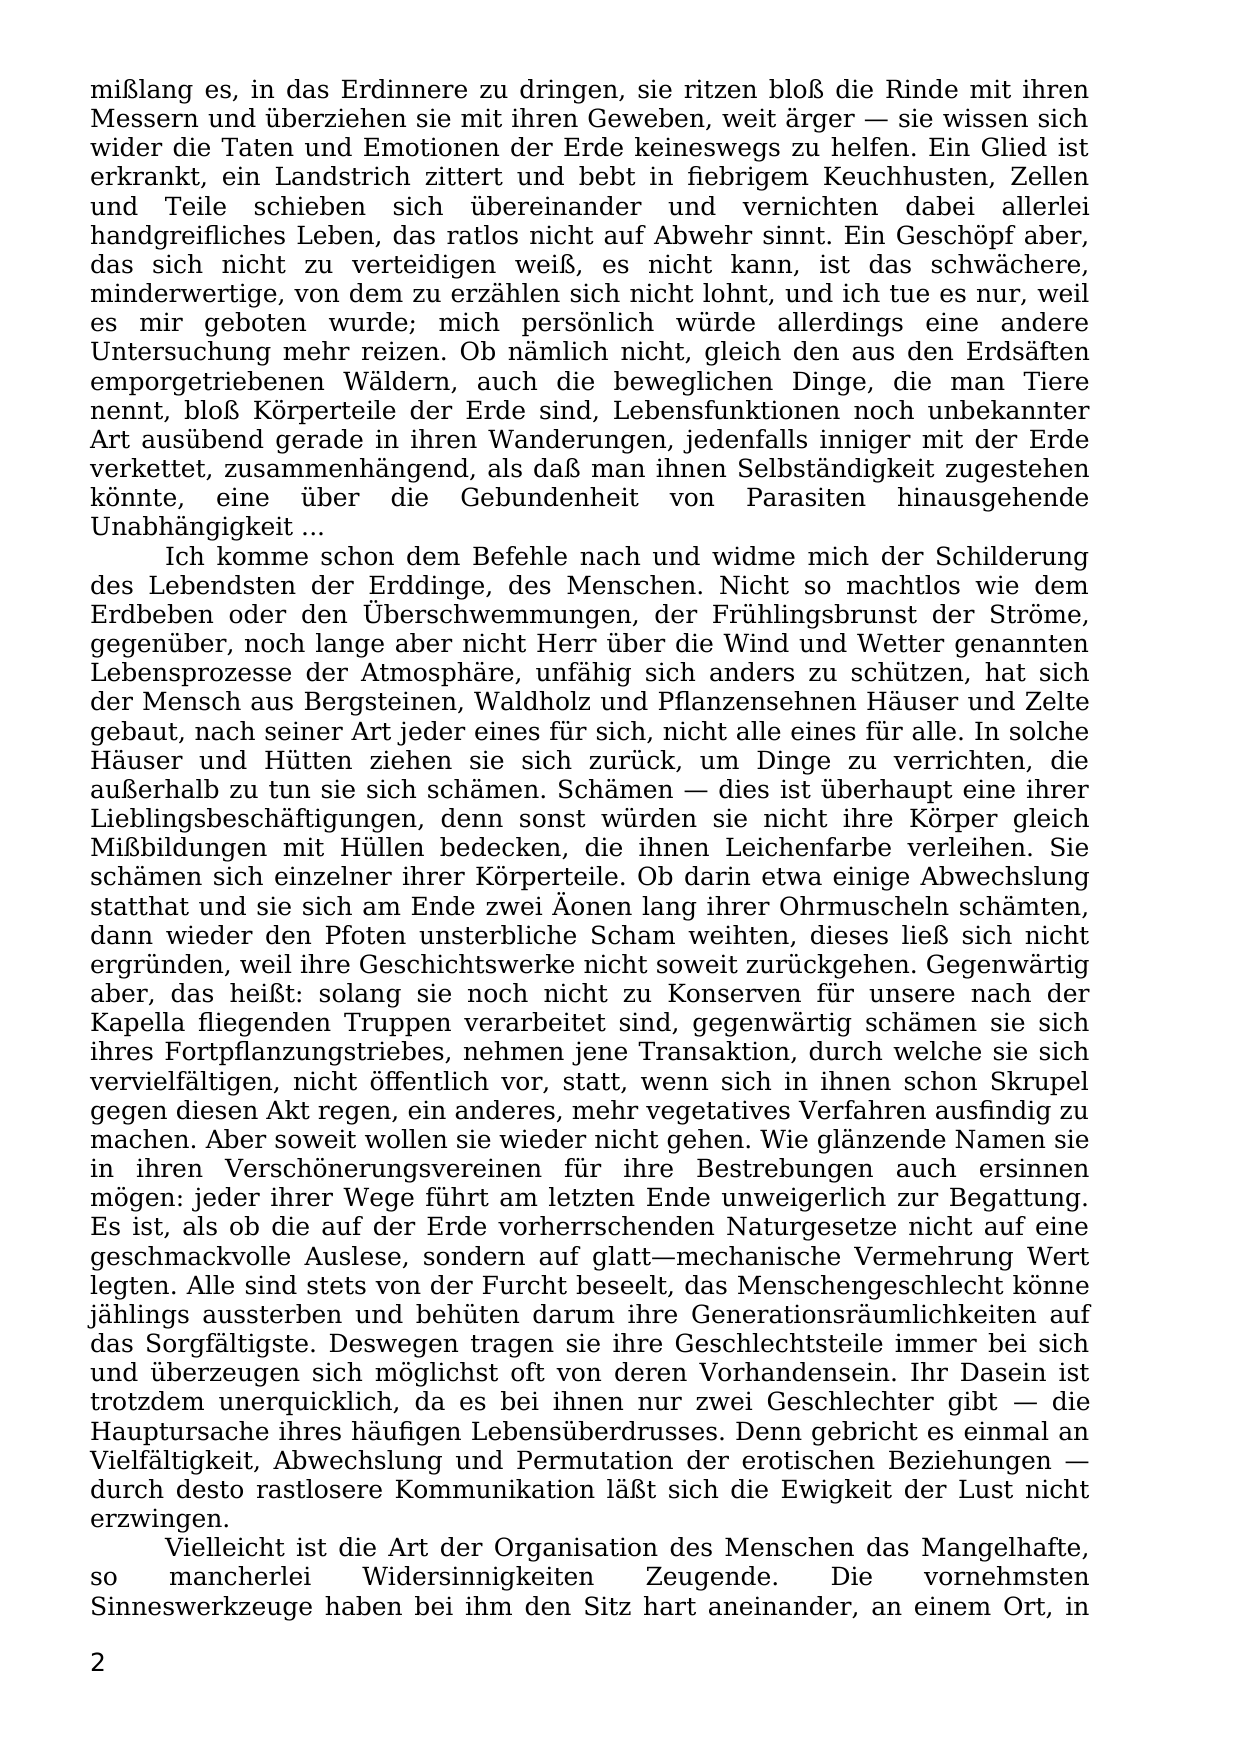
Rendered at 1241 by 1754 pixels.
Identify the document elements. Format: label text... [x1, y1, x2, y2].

text Ich komme schon dem Befehle nach und widme mich der Schilderung des Lebendsten der Erddinge, des Menschen. Nicht so machtlos wie dem Erdbeben oder den Überschwemmungen, der Frühlingsbrunst der Ströme, gegenüber, noch lange aber nicht Herr über die Wind und Wetter genannten Lebensprozesse der Atmosphäre, unfähig sich anders zu schützen, hat sich der Mensch aus Bergsteinen, Waldholz und Pflanzensehnen Häuser und Zelte gebaut, nach seiner Art jeder eines für sich, nicht alle eines für alle. In solche Häuser und Hütten ziehen sie sich zurück, um Dinge zu verrichten, die außerhalb zu tun sie sich schämen. Schämen — dies ist überhaupt eine ihrer Lieblingsbeschäftigungen, denn sonst würden sie nicht ihre Körper gleich Mißbildungen mit Hüllen bedecken, die ihnen Leichenfarbe verleihen. Sie schämen sich einzelner ihrer Körperteile. Ob darin etwa einige Abwechslung statthat und sie sich am Ende zwei Äonen lang ihrer Ohrmuscheln schämten, dann wieder den Pfoten unsterbliche Scham weihten, dieses ließ sich nicht ergründen, weil ihre Geschichtswerke nicht soweit zurückgehen. Gegenwärtig aber, das heißt: solang sie noch nicht zu Konserven für unsere nach der Kapella fliegenden Truppen verarbeitet sind, gegenwärtig schämen sie sich ihres Fortpflanzungstriebes, nehmen jene Transaktion, durch welche sie sich vervielfältigen, nicht öffentlich vor, statt, wenn sich in ihnen schon Skrupel gegen diesen Akt regen, ein anderes, mehr vegetatives Verfahren ausfindig zu machen. Aber soweit wollen sie wieder nicht gehen. Wie glänzende Namen sie in ihren Verschönerungsvereinen für ihre Bestrebungen auch ersinnen mögen: jeder ihrer Wege führt am letzten Ende unweigerlich zur Begattung. Es ist, als ob die auf der Erde vorherrschenden Naturgesetze nicht auf eine geschmackvolle Auslese, sondern auf glatt—mechanische Vermehrung Wert legten. Alle sind stets von der Furcht beseelt, das Menschengeschlecht könne jählings aussterben und behüten darum ihre Generationsräumlichkeiten auf das Sorgfältigste. Deswegen tragen sie ihre Geschlechtsteile immer bei sich und überzeugen sich möglichst oft von deren Vorhandensein. Ihr Dasein ist trotzdem unerquicklich, da es bei ihnen nur zwei Geschlechter gibt — die Hauptursache ihres häufigen Lebensüberdrusses. Denn gebricht es einmal an Vielfältigkeit, Abwechslung und Permutation der erotischen Beziehungen — durch desto rastlosere Kommunikation läßt sich die Ewigkeit der Lust nicht erzwingen. [90, 542, 1091, 1533]
text Vielleicht ist die Art der Organisation des Menschen das Mangelhafte, so mancherlei Widersinnigkeiten Zeugende. Die vornehmsten Sinneswerkzeuge haben bei ihm den Sitz hart aneinander, an einem Ort, in [90, 1533, 1091, 1621]
text mißlang es, in das Erdinnere zu dringen, sie ritzen bloß die Rinde mit ihren Messern und überziehen sie mit ihren Geweben, weit ärger — sie wissen sich wider die Taten und Emotionen der Erde keineswegs zu helfen. Ein Glied ist erkrankt, ein Landstrich zittert und bebt in fiebrigem Keuchhusten, Zellen und Teile schieben sich übereinander und vernichten dabei allerlei handgreifliches Leben, das ratlos nicht auf Abwehr sinnt. Ein Geschöpf aber, das sich nicht zu verteidigen weiß, es nicht kann, ist das schwächere, minderwertige, von dem zu erzählen sich nicht lohnt, und ich tue es nur, weil es mir geboten wurde; mich persönlich würde allerdings eine andere Untersuchung mehr reizen. Ob nämlich nicht, gleich den aus den Erdsäften emporgetriebenen Wäldern, auch die beweglichen Dinge, die man Tiere nennt, bloß Körperteile der Erde sind, Lebensfunktionen noch unbekannter Art ausübend gerade in ihren Wanderungen, jedenfalls inniger mit der Erde verkettet, zusammenhängend, als daß man ihnen Selbständigkeit zugestehen könnte, eine über die Gebundenheit von Parasiten hinausgehende Unabhängigkeit ... [90, 75, 1091, 542]
